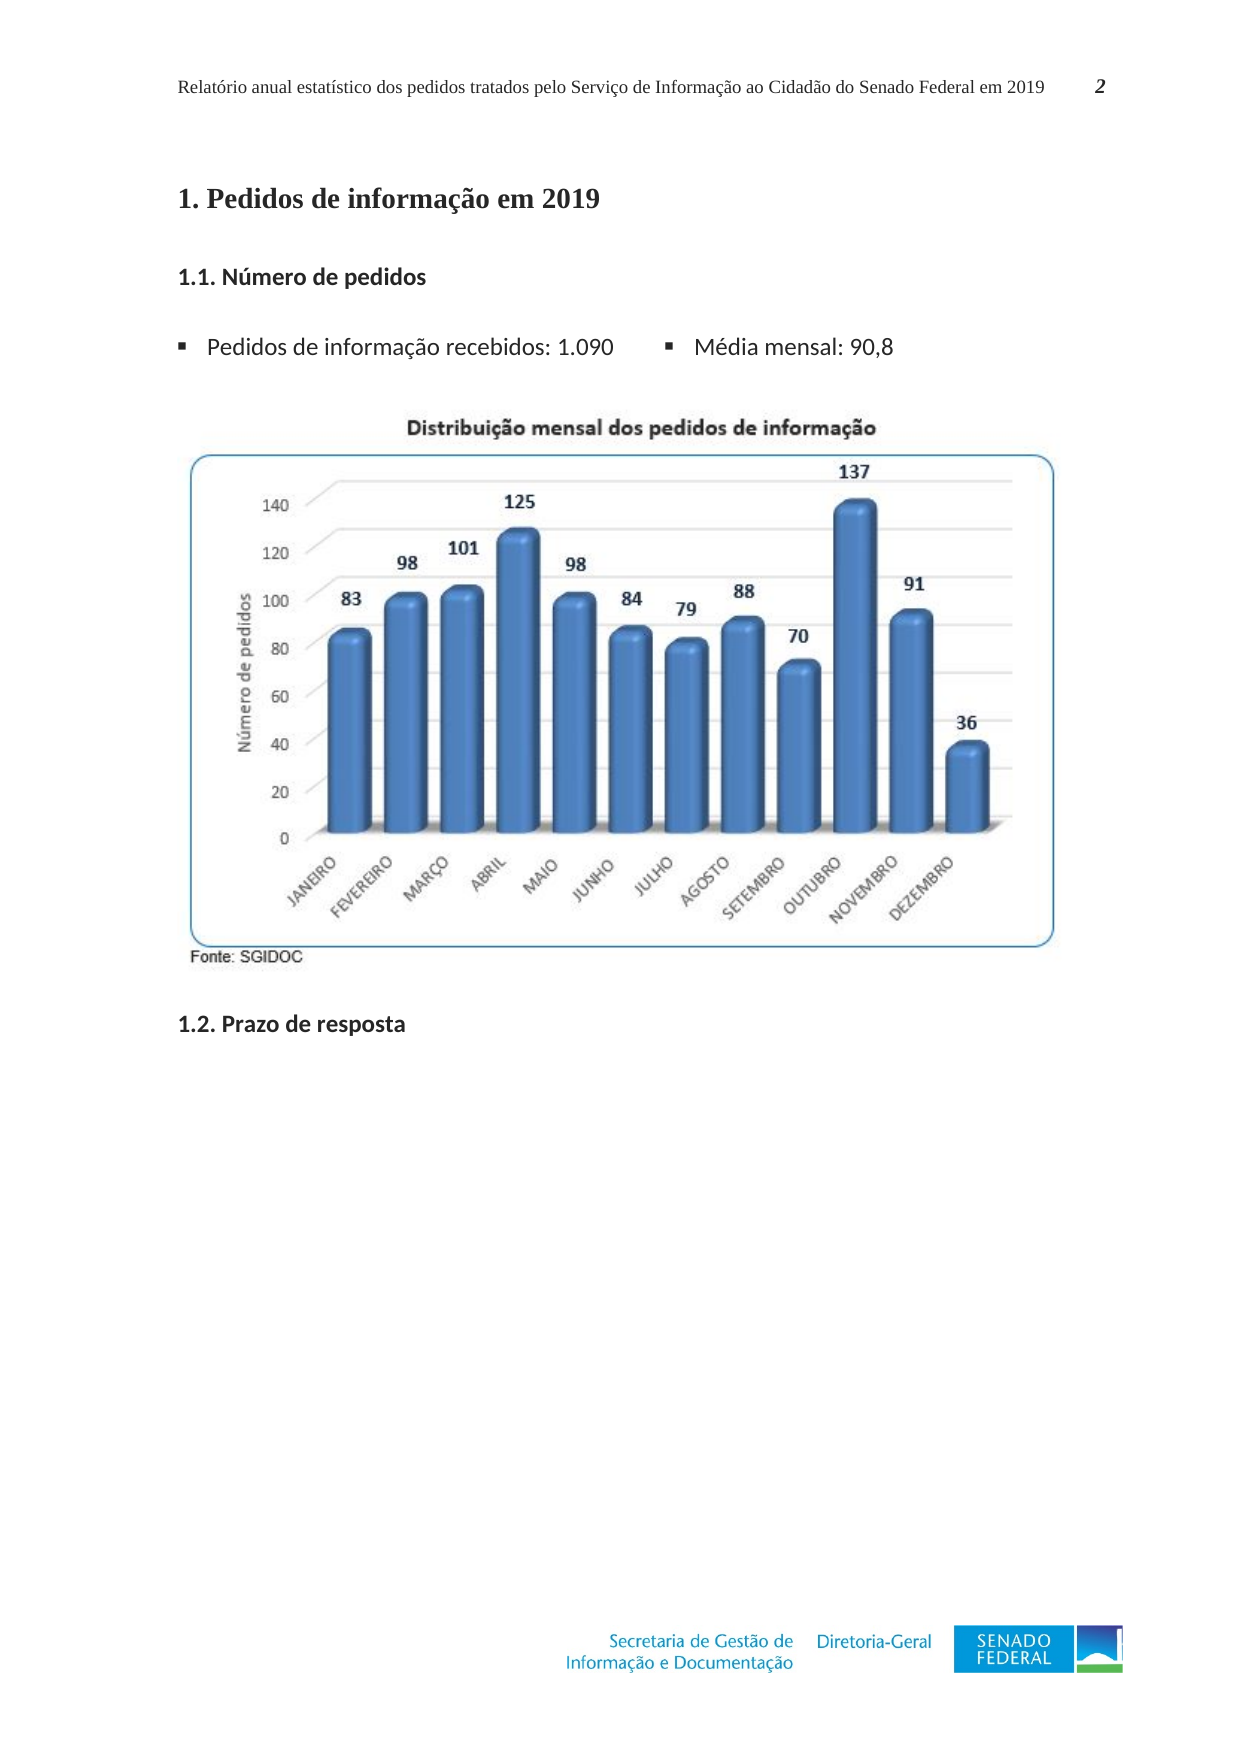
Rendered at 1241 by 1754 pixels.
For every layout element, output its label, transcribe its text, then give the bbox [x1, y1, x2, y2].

list Pedidos de informação recebidos: 1.090 [176, 331, 635, 362]
subtitle 1.1. Número de pedidos [177, 261, 1107, 327]
subtitle 1. Pedidos de informação em 2019 [177, 181, 1107, 215]
subtitle 1.2. Prazo de resposta [177, 1008, 1122, 1039]
list Média mensal: 90,8 [663, 331, 1122, 362]
